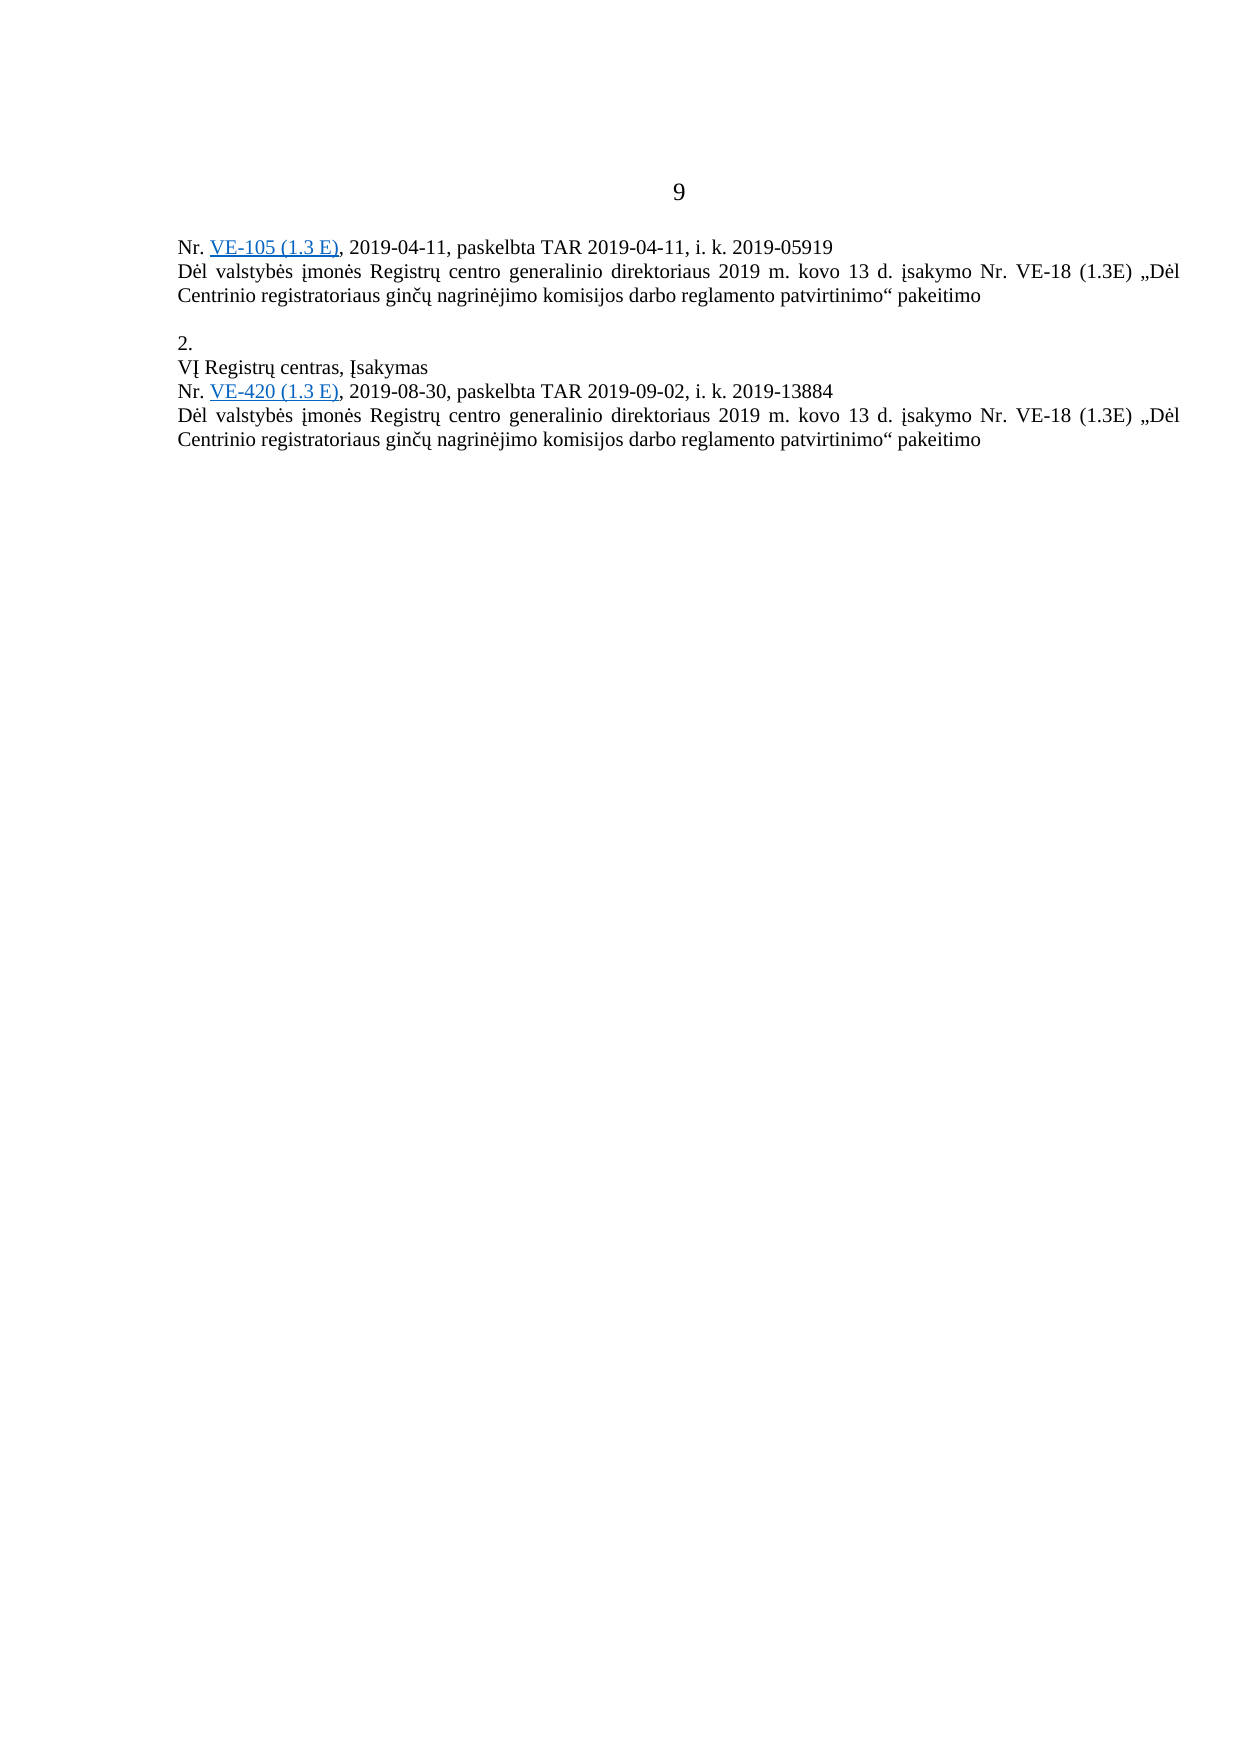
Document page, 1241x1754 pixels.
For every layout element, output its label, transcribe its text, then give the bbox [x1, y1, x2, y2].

text Nr. VE-420 (1.3 E), 2019-08-30, paskelbta TAR 2019-09-02, i. k. 2019-13884 [177, 379, 1181, 403]
text VĮ Registrų centras, Įsakymas [177, 355, 1181, 379]
text Nr. VE-105 (1.3 E), 2019-04-11, paskelbta TAR 2019-04-11, i. k. 2019-05919 [177, 235, 1181, 259]
text Dėl valstybės įmonės Registrų centro generalinio direktoriaus 2019 m. kovo 13 d. įsakymo Nr. VE-18 (1.3E) „Dėl Centrinio registratoriaus ginčų nagrinėjimo komisijos darbo reglamento patvirtinimo“ pakeitimo [177, 259, 1181, 307]
text Dėl valstybės įmonės Registrų centro generalinio direktoriaus 2019 m. kovo 13 d. įsakymo Nr. VE-18 (1.3E) „Dėl Centrinio registratoriaus ginčų nagrinėjimo komisijos darbo reglamento patvirtinimo“ pakeitimo [177, 403, 1181, 451]
text 2. [177, 331, 1181, 355]
